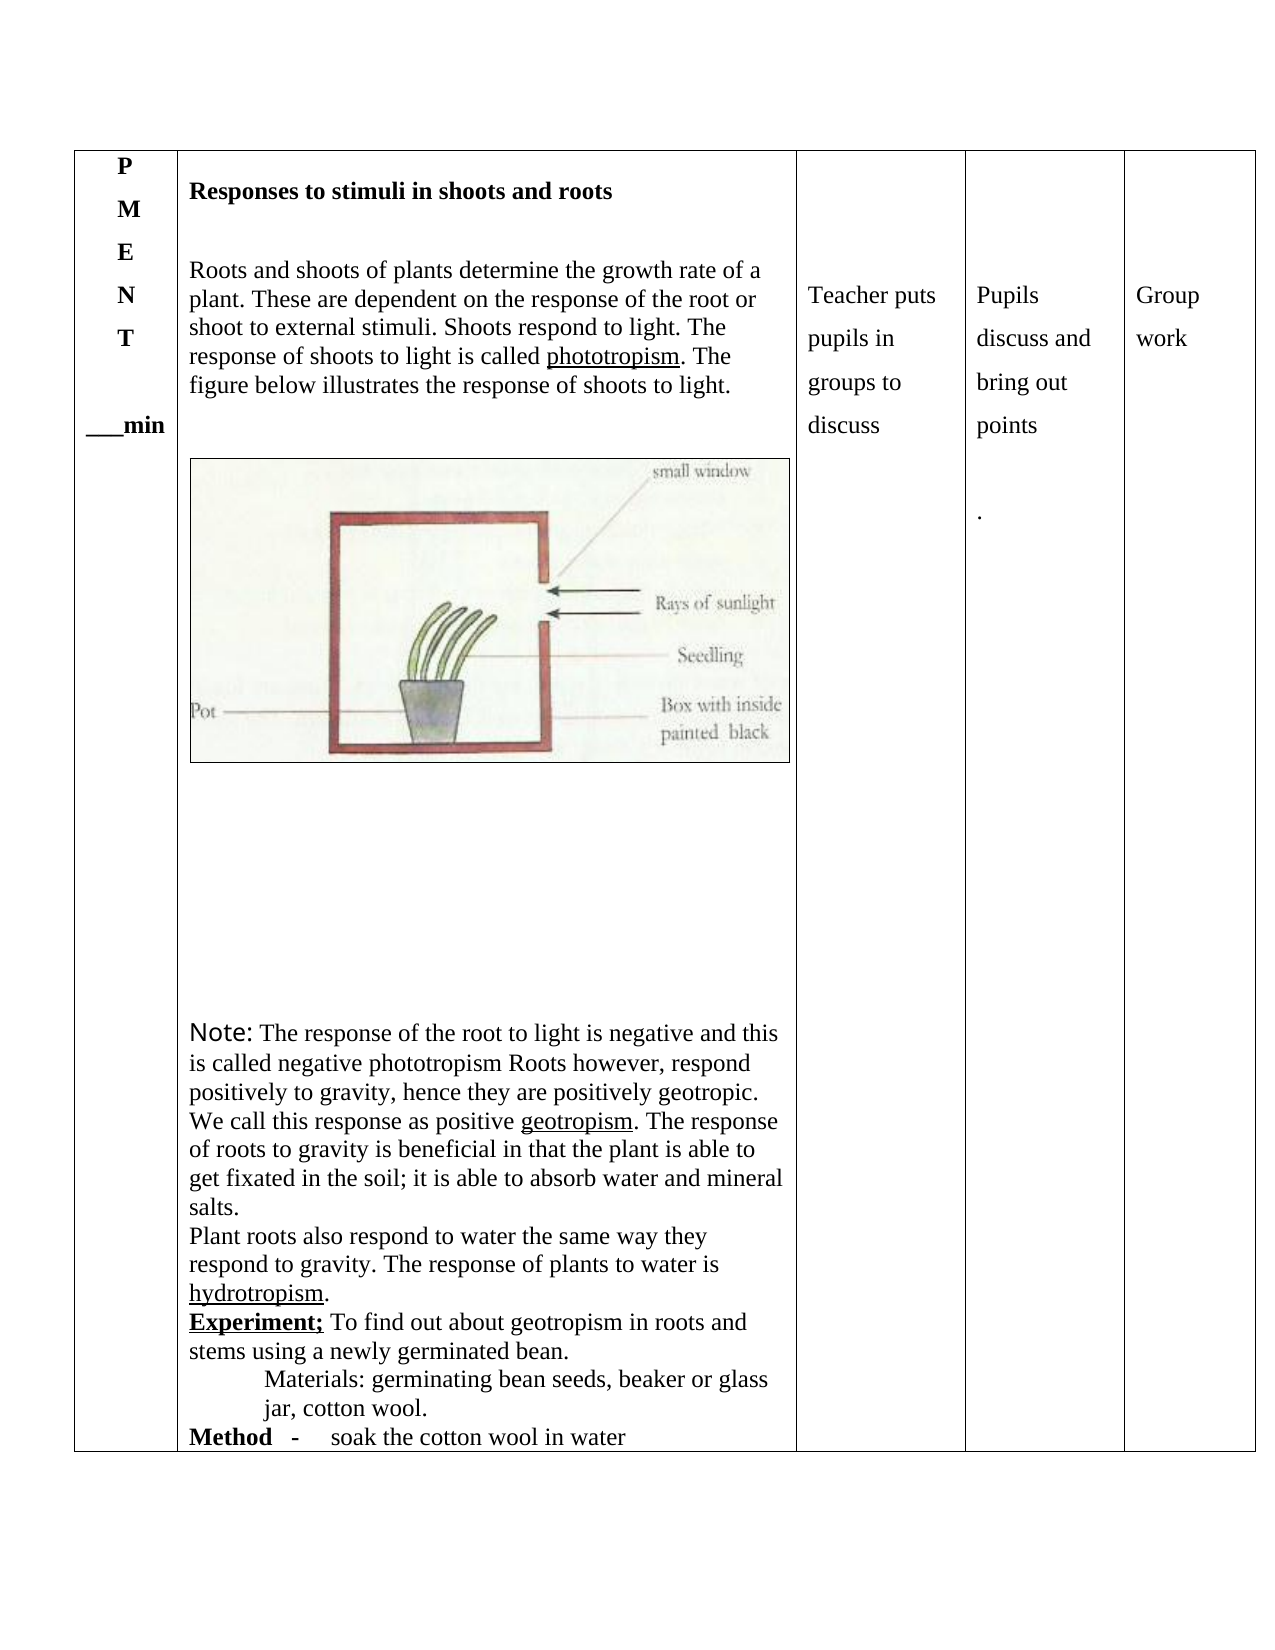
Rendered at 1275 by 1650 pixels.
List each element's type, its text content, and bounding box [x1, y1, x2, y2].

table_cell Pupils discuss and bring out points . [966, 151, 1124, 1451]
table_cell Teacher puts pupils in groups to discuss [797, 151, 965, 1451]
table_cell Group work [1125, 151, 1255, 1451]
table_cell Regions of growth of a plant Shoot Roots Stem Responses to stimuli in shoots and roots Roots and shoots of plants determine the growth rate of a plant. These are dependent on the response of the root or shoot to external stimuli. Shoots respond to light. The response of shoots to light is called phototropism. The figure below illustrates the response of shoots to light. Note: The response of the root to light is negative and this is called negative phototropism Roots however, respond positively to gravity, hence they are positively geotropic. We call this response as positive geotropism. The response of roots to gravity is beneficial in that the plant is able to get fixated in the soil; it is able to absorb water and mineral salts. Plant roots also respond to water the same way they respond to gravity. The response of plants to water is hydrotropism. Experiment; To find out about geotropism in roots and stems using a newly germinated bean. Materials: germinating bean seeds, beaker or glass jar, cotton wool. Method - soak the cotton wool in water Place the cotton wool into the beaker. Place the germinating bean seeds between the walls of the beaker and soaked cotton wool so that they can be seen through the glass wall of the beaker. when positioning the seeds, arrange at a 45 angle so that their radicals (roots) point upwards and their plumules (shoots) point downwards Place in a warm, sunny place. Allow standing for three to five days. Ensure that the cotton wool is kept moist at all times draw your seed in the correct biological way Explain your results and observations Observations/results The roots of the germinating seeds curve away from the top of the beaker and grow downwards. The shoots of the germinating seeds curve away from the bottom of the beaker and grow downwards. The figure below illustrates predicted results for the experiment described above. Conclusion This shows that: The stems are negatively geotropic as the shoots are growing upwards (away from the earth) The roots are positively geotropic as they are growing downwards (towards the earth). [178, 151, 796, 1451]
table_cell P M E N T ___min [75, 151, 177, 1451]
